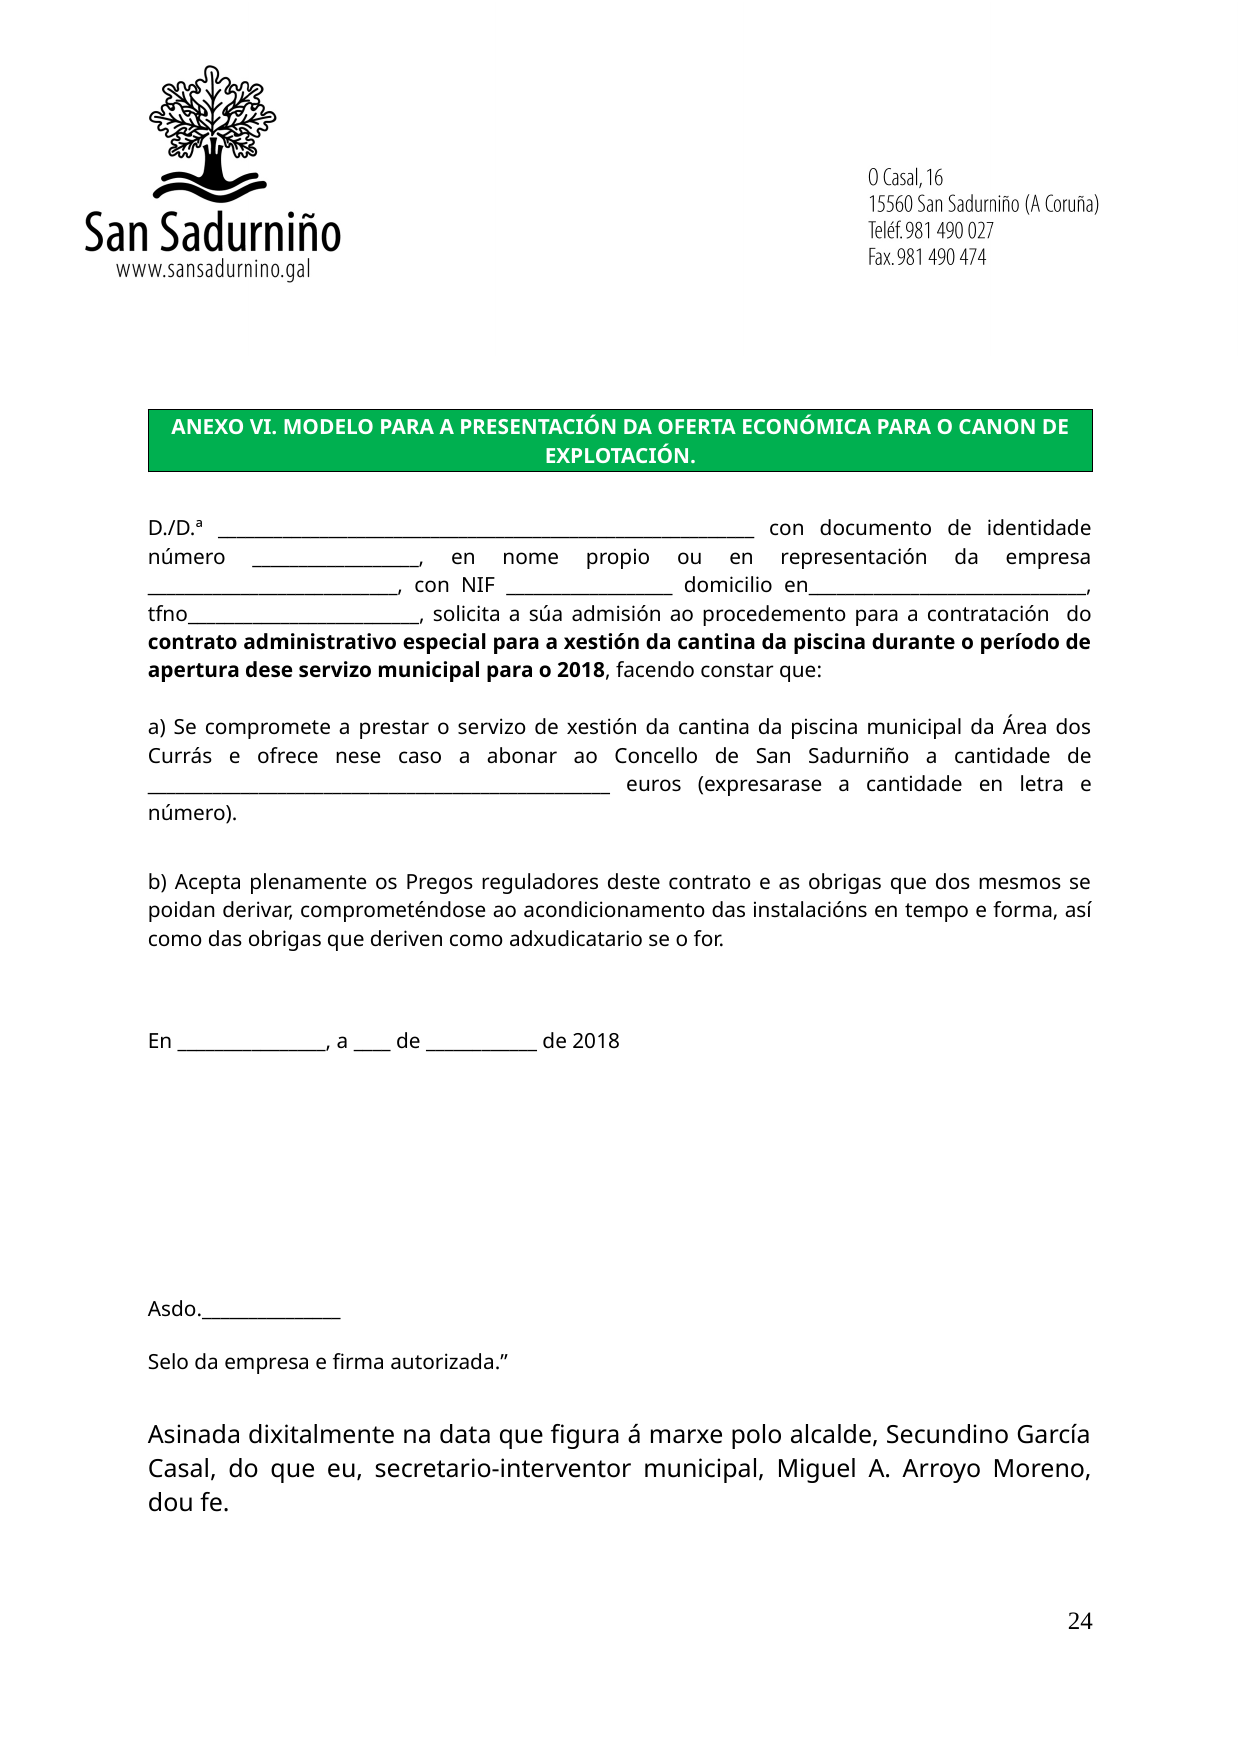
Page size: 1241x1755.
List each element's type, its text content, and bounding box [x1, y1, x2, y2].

text D./D.ª __________________________________________________________ con documento de identidade número __________________, en nome propio ou en representación da empresa ___________________________, con NIF __________________ domicilio en______________________________, tfno_________________________, solicita a súa admisión ao procedemento para a contratación do contrato administrativo especial para a xestión da cantina da piscina durante o período de apertura dese servizo municipal para o 2018, facendo constar que: [148, 513, 1093, 684]
text b) Acepta plenamente os Pregos reguladores deste contrato e as obrigas que dos mesmos se poidan derivar, comprometéndose ao acondicionamento das instalacións en tempo e forma, así como das obrigas que deriven como adxudicatario se o for. [148, 867, 1093, 952]
text Selo da empresa e firma autorizada.” [148, 1347, 1093, 1376]
text a) Se compromete a prestar o servizo de xestión da cantina da piscina municipal da Área dos Currás e ofrece nese caso a abonar ao Concello de San Sadurniño a cantidade de __________________________________________________ euros (expresarase a cantidade en letra e número). [148, 712, 1093, 826]
text En ________________, a ____ de ____________ de 2018 [148, 1027, 1093, 1055]
text Asinada dixitalmente na data que figura á marxe polo alcalde, Secundino García Casal, do que eu, secretario-interventor municipal, Miguel A. Arroyo Moreno, dou fe. [148, 1417, 1093, 1519]
picture [1, 2, 1238, 356]
text ANEXO VI. MODELO PARA A PRESENTACIÓN DA OFERTA ECONÓMICA PARA O CANON DE EXPLOTACIÓN. [149, 410, 1092, 471]
text Asdo._______________ [148, 1294, 1093, 1322]
